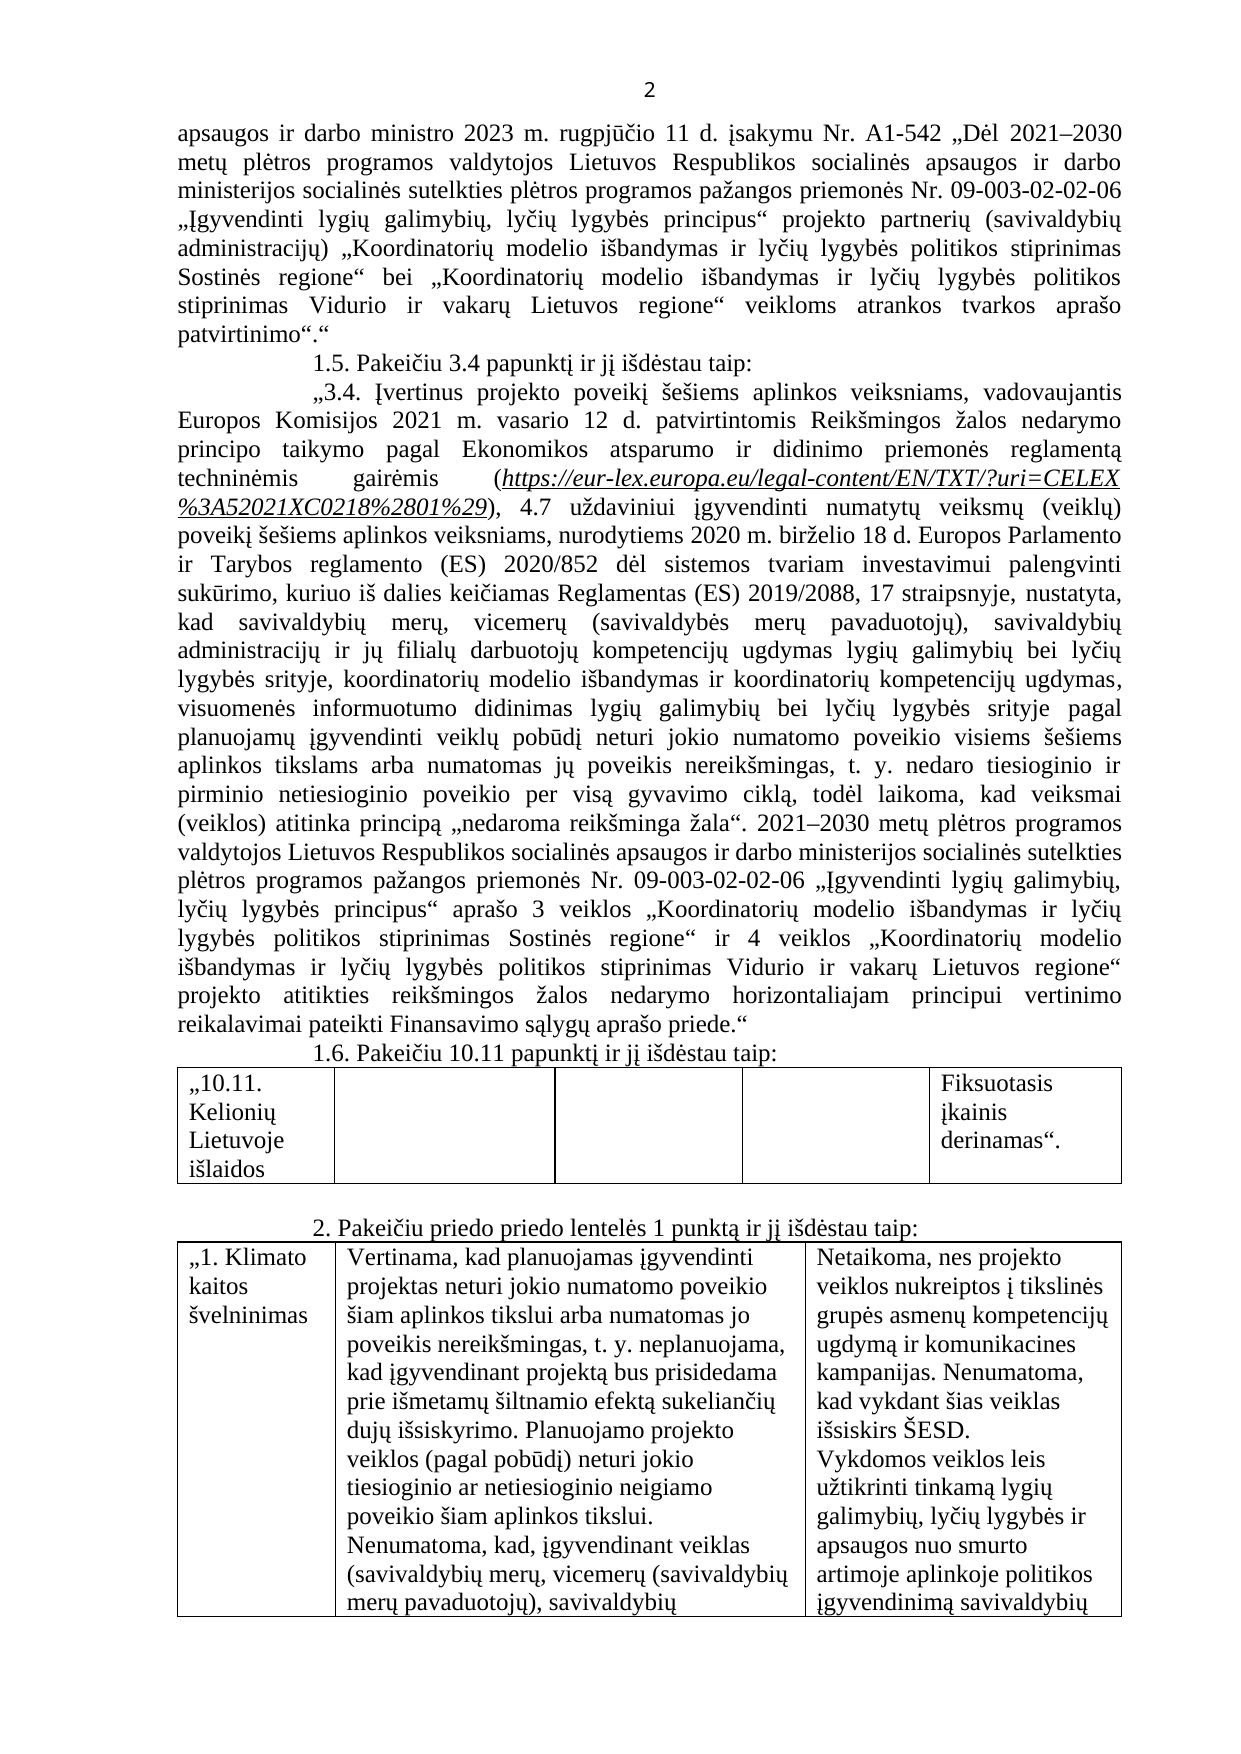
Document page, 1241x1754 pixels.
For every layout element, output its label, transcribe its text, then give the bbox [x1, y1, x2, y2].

table_header Vertinama, kad planuojamas įgyvendinti projektas neturi jokio numatomo poveikio šiam aplinkos tikslui arba numatomas jo poveikis nereikšmingas, t. y. neplanuojama, kad įgyvendinant projektą bus prisidedama prie išmetamų šiltnamio efektą sukeliančių dujų išsiskyrimo. Planuojamo projekto veiklos (pagal pobūdį) neturi jokio tiesioginio ar netiesioginio neigiamo poveikio šiam aplinkos tikslui. Nenumatoma, kad, įgyvendinant veiklas (savivaldybių merų, vicemerų (savivaldybių merų pavaduotojų), savivaldybių [336, 1243, 805, 1616]
text 1.5. Pakeičiu 3.4 papunktį ir jį išdėstau taip: [177, 348, 1122, 377]
table_header [335, 1068, 554, 1183]
table_header „1. Klimato kaitos švelninimas [178, 1243, 335, 1616]
text „3.4. Įvertinus projekto poveikį šešiems aplinkos veiksniams, vadovaujantis Europos Komisijos 2021 m. vasario 12 d. patvirtintomis Reikšmingos žalos nedarymo principo taikymo pagal Ekonomikos atsparumo ir didinimo priemonės reglamentą techninėmis gairėmis (https://eur-lex.europa.eu/legal-content/EN/TXT/?uri=CELEX%3A52021XC0218%2801%29), 4.7 uždaviniui įgyvendinti numatytų veiksmų (veiklų) poveikį šešiems aplinkos veiksniams, nurodytiems 2020 m. birželio 18 d. Europos Parlamento ir Tarybos reglamento (ES) 2020/852 dėl sistemos tvariam investavimui palengvinti sukūrimo, kuriuo iš dalies keičiamas Reglamentas (ES) 2019/2088, 17 straipsnyje, nustatyta, kad savivaldybių merų, vicemerų (savivaldybės merų pavaduotojų), savivaldybių administracijų ir jų filialų darbuotojų kompetencijų ugdymas lygių galimybių bei lyčių lygybės srityje, koordinatorių modelio išbandymas ir koordinatorių kompetencijų ugdymas, visuomenės informuotumo didinimas lygių galimybių bei lyčių lygybės srityje pagal planuojamų įgyvendinti veiklų pobūdį neturi jokio numatomo poveikio visiems šešiems aplinkos tikslams arba numatomas jų poveikis nereikšmingas, t. y. nedaro tiesioginio ir pirminio netiesioginio poveikio per visą gyvavimo ciklą, todėl laikoma, kad veiksmai (veiklos) atitinka principą „nedaroma reikšminga žala“. 2021–2030 metų plėtros programos valdytojos Lietuvos Respublikos socialinės apsaugos ir darbo ministerijos socialinės sutelkties plėtros programos pažangos priemonės Nr. 09-003-02-02-06 „Įgyvendinti lygių galimybių, lyčių lygybės principus“ aprašo 3 veiklos „Koordinatorių modelio išbandymas ir lyčių lygybės politikos stiprinimas Sostinės regione“ ir 4 veiklos „Koordinatorių modelio išbandymas ir lyčių lygybės politikos stiprinimas Vidurio ir vakarų Lietuvos regione“ projekto atitikties reikšmingos žalos nedarymo horizontaliajam principui vertinimo reikalavimai pateikti Finansavimo sąlygų aprašo priede.“ [177, 377, 1122, 1038]
table_header [556, 1068, 742, 1183]
text apsaugos ir darbo ministro 2023 m. rugpjūčio 11 d. įsakymu Nr. A1-542 „Dėl 2021–2030 metų plėtros programos valdytojos Lietuvos Respublikos socialinės apsaugos ir darbo ministerijos socialinės sutelkties plėtros programos pažangos priemonės Nr. 09-003-02-02-06 „Įgyvendinti lygių galimybių, lyčių lygybės principus“ projekto partnerių (savivaldybių administracijų) „Koordinatorių modelio išbandymas ir lyčių lygybės politikos stiprinimas Sostinės regione“ bei „Koordinatorių modelio išbandymas ir lyčių lygybės politikos stiprinimas Vidurio ir vakarų Lietuvos regione“ veikloms atrankos tvarkos aprašo patvirtinimo“.“ [177, 118, 1122, 348]
table_header „10.11. Kelionių Lietuvoje išlaidos [178, 1068, 334, 1183]
text 2. Pakeičiu priedo priedo lentelės 1 punktą ir jį išdėstau taip: [177, 1213, 1122, 1241]
text 1.6. Pakeičiu 10.11 papunktį ir jį išdėstau taip: [177, 1038, 1122, 1067]
table_header Fiksuotasis įkainis derinamas“. [930, 1068, 1121, 1183]
table_header Netaikoma, nes projekto veiklos nukreiptos į tikslinės grupės asmenų kompetencijų ugdymą ir komunikacines kampanijas. Nenumatoma, kad vykdant šias veiklas išsiskirs ŠESD. Vykdomos veiklos leis užtikrinti tinkamą lygių galimybių, lyčių lygybės ir apsaugos nuo smurto artimoje aplinkoje politikos įgyvendinimą savivaldybių [806, 1243, 1121, 1616]
table_header [743, 1068, 929, 1183]
